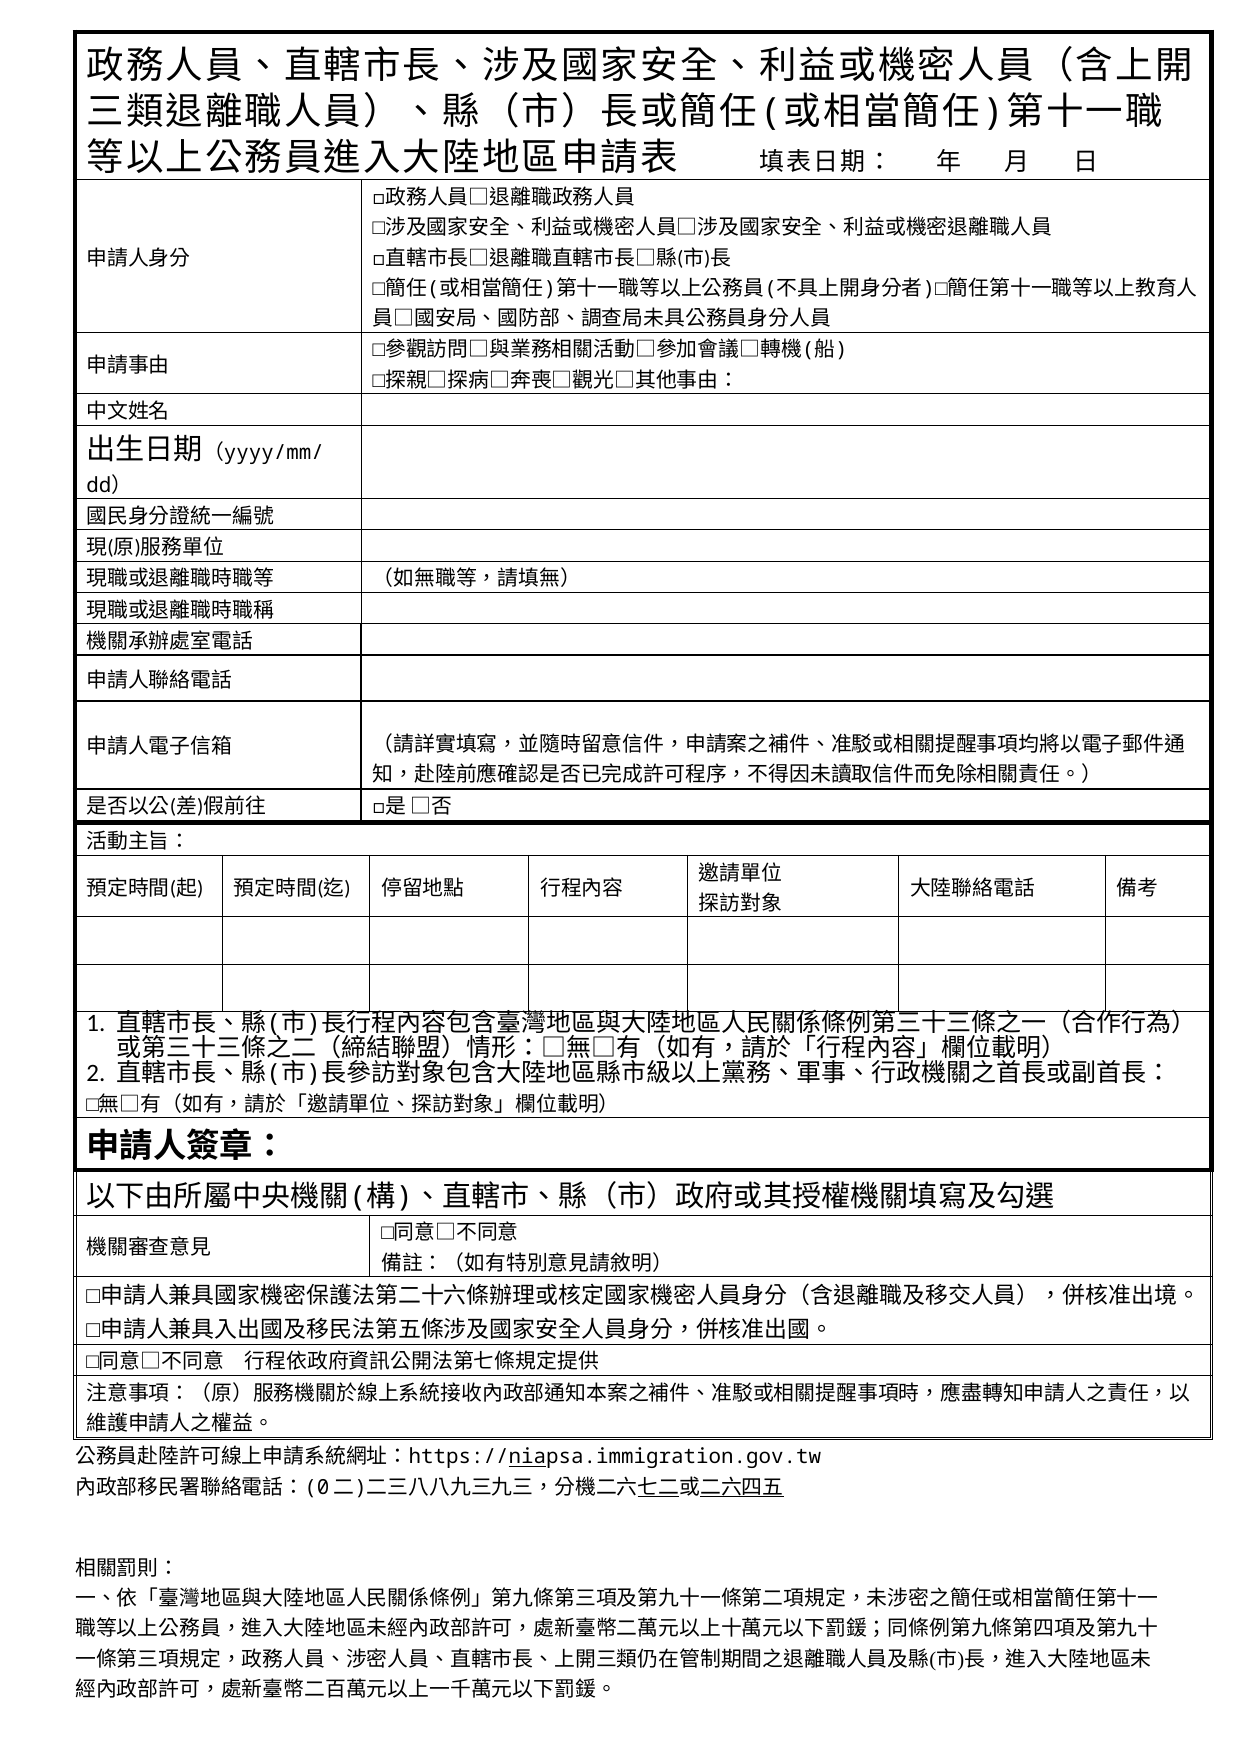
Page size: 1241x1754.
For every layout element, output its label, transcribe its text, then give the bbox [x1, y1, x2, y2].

table_cell 活動主旨： [77, 825, 1209, 855]
table_cell [899, 917, 1105, 963]
table_cell 機關承辦處室電話 [77, 624, 360, 654]
table_cell 停留地點 [370, 856, 528, 916]
table_cell [1106, 917, 1209, 963]
table_cell [688, 965, 898, 1011]
table_cell [529, 965, 687, 1011]
table_cell 以下由所屬中央機關(構)、直轄市、縣（市）政府或其授權機關填寫及勾選 [77, 1172, 1210, 1214]
table_cell 現職或退離職時職等 [77, 562, 361, 592]
table_cell [362, 426, 1209, 498]
table_cell [370, 965, 528, 1011]
table_cell 大陸聯絡電話 [899, 856, 1105, 916]
table_cell 機關審查意見 [77, 1216, 369, 1276]
table_cell □參觀訪問□與業務相關活動□參加會議□轉機(船) □探親□探病□奔喪□觀光□其他事由： [362, 333, 1209, 393]
table_cell [1106, 965, 1209, 1011]
table_cell 申請人身分 [77, 180, 361, 332]
table_cell 行程內容 [529, 856, 687, 916]
text 公務員赴陸許可線上申請系統網址：https://niapsa.immigration.gov.tw [75, 1440, 1165, 1470]
table_cell □申請人兼具國家機密保護法第二十六條辦理或核定國家機密人員身分（含退離職及移交人員），併核准出境。 □申請人兼具入出國及移民法第五條涉及國家安全人員身分，併核准出國。 [77, 1277, 1210, 1344]
table_cell 現職或退離職時職稱 [77, 593, 361, 623]
table_cell （如無職等，請填無） [362, 562, 1209, 592]
table_cell 現(原)服務單位 [77, 530, 361, 561]
table_cell 申請人聯絡電話 [77, 656, 360, 700]
table_cell [370, 917, 528, 963]
table_cell □是 □否 [362, 790, 1209, 820]
table_cell [529, 917, 687, 963]
table_cell [77, 965, 222, 1011]
table_cell 中文姓名 [77, 394, 361, 424]
table_cell □政務人員□退離職政務人員 □涉及國家安全、利益或機密人員□涉及國家安全、利益或機密退離職人員 □直轄市長□退離職直轄市長□縣(市)長 □簡任(或相當簡任)第十一職等以上公務員(不具上開身分者)□簡任第十一職等以上教育人員□國安局、國防部、調查局未具公務員身分人員 [362, 180, 1209, 332]
table_cell [899, 965, 1105, 1011]
table_cell （請詳實填寫，並隨時留意信件，申請案之補件、准駁或相關提醒事項均將以電子郵件通知，赴陸前應確認是否已完成許可程序，不得因未讀取信件而免除相關責任。） [362, 702, 1209, 788]
text 一、依「臺灣地區與大陸地區人民關係條例」第九條第三項及第九十一條第二項規定，未涉密之簡任或相當簡任第十一職等以上公務員，進入大陸地區未經內政部許可，處新臺幣二萬元以上十萬元以下罰鍰；同條例第九條第四項及第九十一條第三項規定，政務人員、涉密人員、直轄市長、上開三類仍在管制期間之退離職人員及縣(市)長，進入大陸地區未經內政部許可，處新臺幣二百萬元以上一千萬元以下罰鍰。 [75, 1581, 1165, 1702]
table_cell [223, 917, 369, 963]
table_cell [688, 917, 898, 963]
table_header 政務人員、直轄市長、涉及國家安全、利益或機密人員（含上開三類退離職人員）、縣（市）長或簡任(或相當簡任)第十一職等以上公務員進入大陸地區申請表 填表日期： 年 月 日 [77, 34, 1209, 179]
table_cell [362, 624, 1209, 654]
table_cell 邀請單位 探訪對象 [688, 856, 898, 916]
table_cell 預定時間(起) [77, 856, 222, 916]
table_cell 出生日期（yyyy/mm/dd） [77, 426, 361, 498]
text 內政部移民署聯絡電話：(0二)二三八八九三九三，分機二六七二或二六四五 [75, 1470, 1165, 1500]
table_cell 申請事由 [77, 333, 361, 393]
table_cell 預定時間(迄) [223, 856, 369, 916]
table_cell [362, 499, 1209, 529]
table_cell □同意□不同意 行程依政府資訊公開法第七條規定提供 [77, 1345, 1210, 1375]
table_cell [362, 593, 1209, 623]
table_cell 申請人簽章： [77, 1118, 1209, 1167]
table_cell 直轄市長、縣(市)長行程內容包含臺灣地區與大陸地區人民關係條例第三十三條之一（合作行為）或第三十三條之二（締結聯盟）情形：□無□有（如有，請於「行程內容」欄位載明） 直轄市長、縣(市)長參訪對象包含大陸地區縣市級以上黨務、軍事、行政機關之首長或副首長： □無□有（如有，請於「邀請單位、探訪對象」欄位載明） [77, 1012, 1209, 1117]
table_cell 注意事項：（原）服務機關於線上系統接收內政部通知本案之補件、准駁或相關提醒事項時，應盡轉知申請人之責任，以維護申請人之權益。 [77, 1376, 1210, 1437]
table_cell 申請人電子信箱 [77, 702, 360, 788]
table_cell 備考 [1106, 856, 1209, 916]
table_cell [77, 917, 222, 963]
table_cell [362, 656, 1209, 700]
table_cell [362, 530, 1209, 561]
table_cell [223, 965, 369, 1011]
table_cell [362, 394, 1209, 424]
table_cell □同意□不同意 備註：（如有特別意見請敘明） [370, 1216, 1210, 1276]
table_cell 是否以公(差)假前往 [77, 790, 360, 820]
text 相關罰則： [75, 1551, 1165, 1581]
table_cell 國民身分證統一編號 [77, 499, 361, 529]
